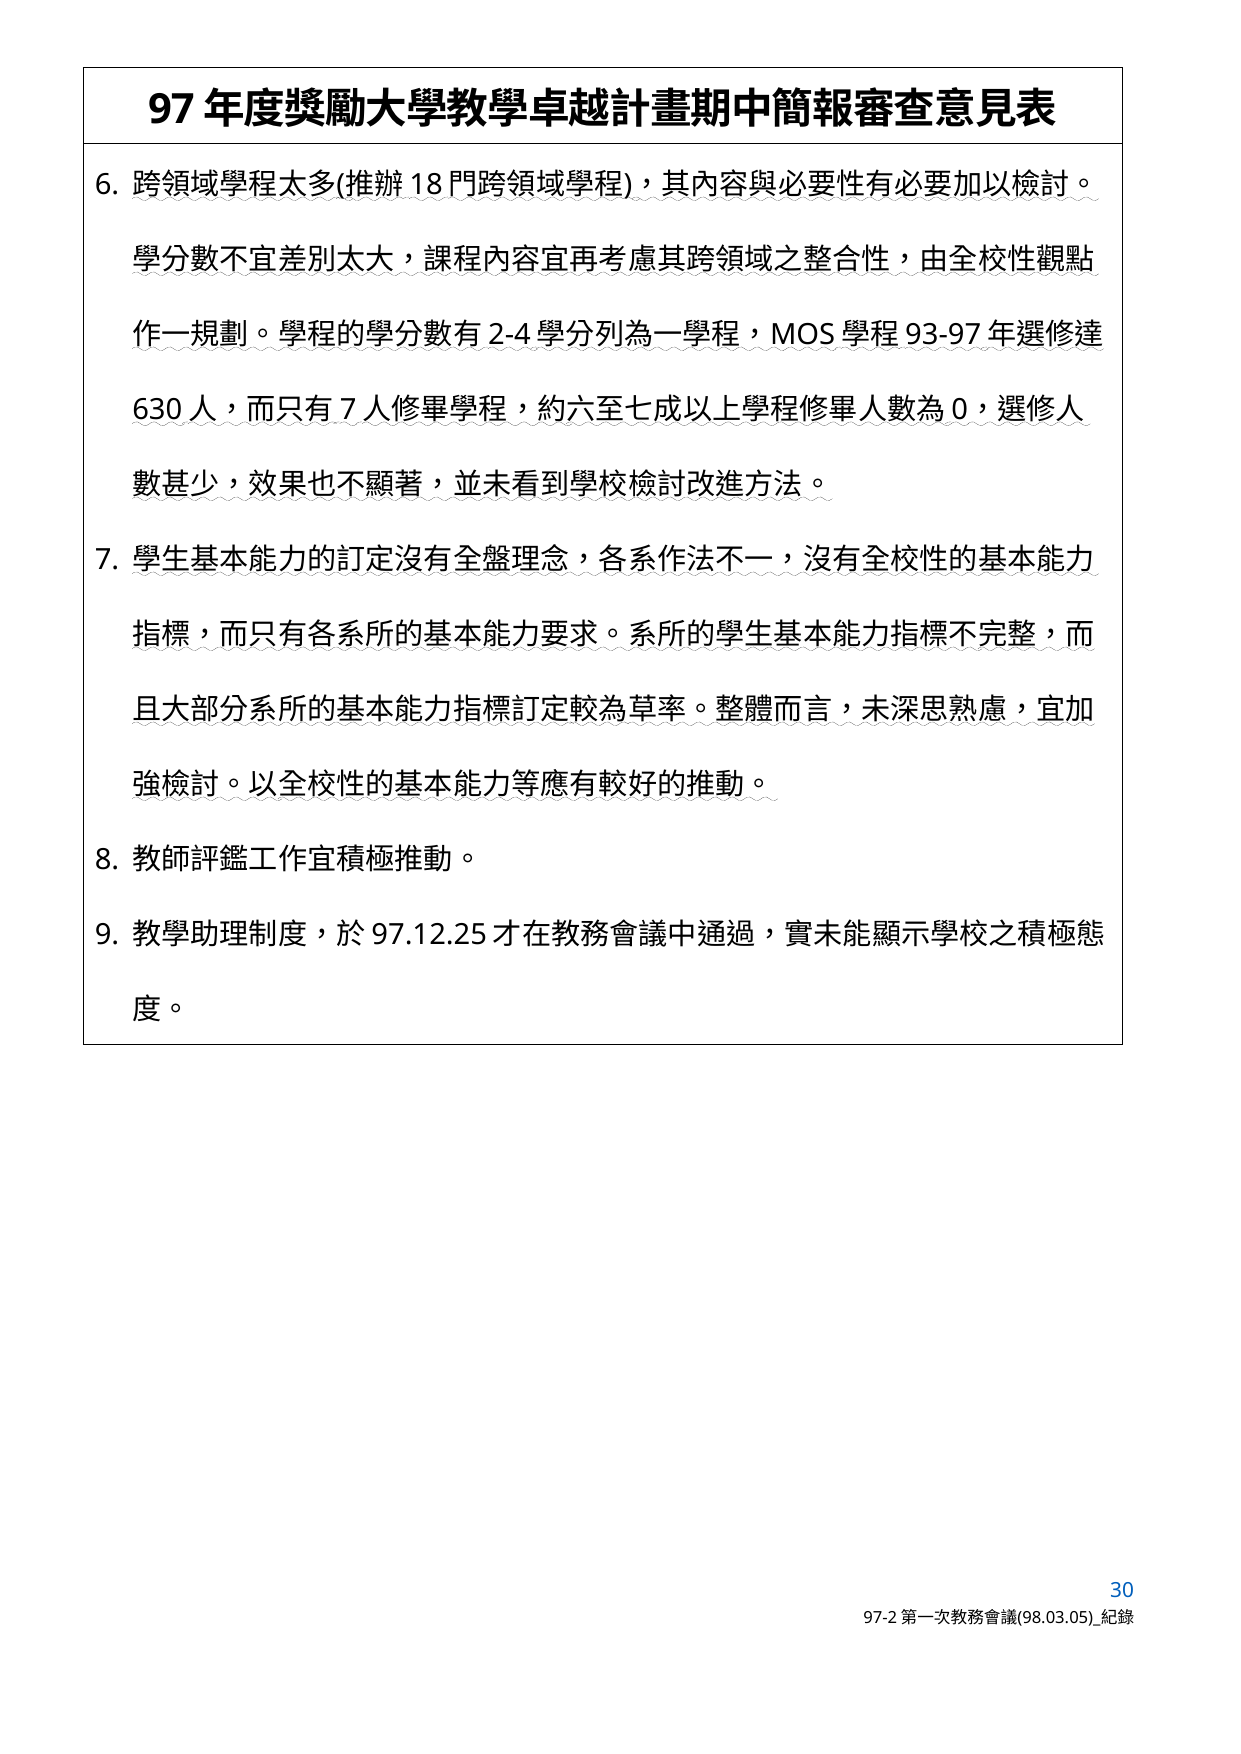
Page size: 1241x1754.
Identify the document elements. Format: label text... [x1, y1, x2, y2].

table_header 97年度獎勵大學教學卓越計畫期中簡報審查意見表 [84, 68, 1122, 143]
table_cell 學校初次執行教學卓越計畫，對如何執行教學卓越及其標準，顯然瞭解不足，比較偏重在經費分配，各單位自行其事，其統合與協調似嫌不足，計畫執行力有待加強，校方應積極推動各系所參與計畫的執行，並具體管考獎懲。 學校在管考上似乎未能有效落實，整體而言，整體表現展示薄弱，主軸不清、整合和管考機制不清等均須儘速改善，但執行進度較緩慢，許多基本制度建立與法規修訂，尤其實質管考機制更待強化，否則執行成效不易達成。請學校仔細檢討本計畫的執行內容，提出改善說明，儘速建立管考時程與檢核點，以期整個計畫能順利完成。 為達成教卓目標，本校除建立制度，更需要向已具成效的學校作深度學習，作具體改進方案，建議學校選擇數所有經驗的學校參訪，以期計畫更嚴謹。 建立一個「現代化大學」的文化，應為校務推動之最重要的事。 學校每月召開一次校課程委員會，是否必要，可予檢討。課程委員會之外聘委員應更注重當地人才的參與。宜正式納入校外委員，並優先聘請臺東地區人士。 跨領域學程太多(推辦18門跨領域學程)，其內容與必要性有必要加以檢討。學分數不宜差別太大，課程內容宜再考慮其跨領域之整合性，由全校性觀點作一規劃。學程的學分數有2-4學分列為一學程，MOS學程93-97年選修達630人，而只有7人修畢學程，約六至七成以上學程修畢人數為0，選修人數甚少，效果也不顯著，並未看到學校檢討改進方法。 學生基本能力的訂定沒有全盤理念，各系作法不一，沒有全校性的基本能力指標，而只有各系所的基本能力要求。系所的學生基本能力指標不完整，而且大部分系所的基本能力指標訂定較為草率。整體而言，未深思熟慮，宜加強檢討。以全校性的基本能力等應有較好的推動。 教師評鑑工作宜積極推動。 教學助理制度，於97.12.25才在教務會議中通過，實未能顯示學校之積極態度。 [84, 144, 1122, 1044]
